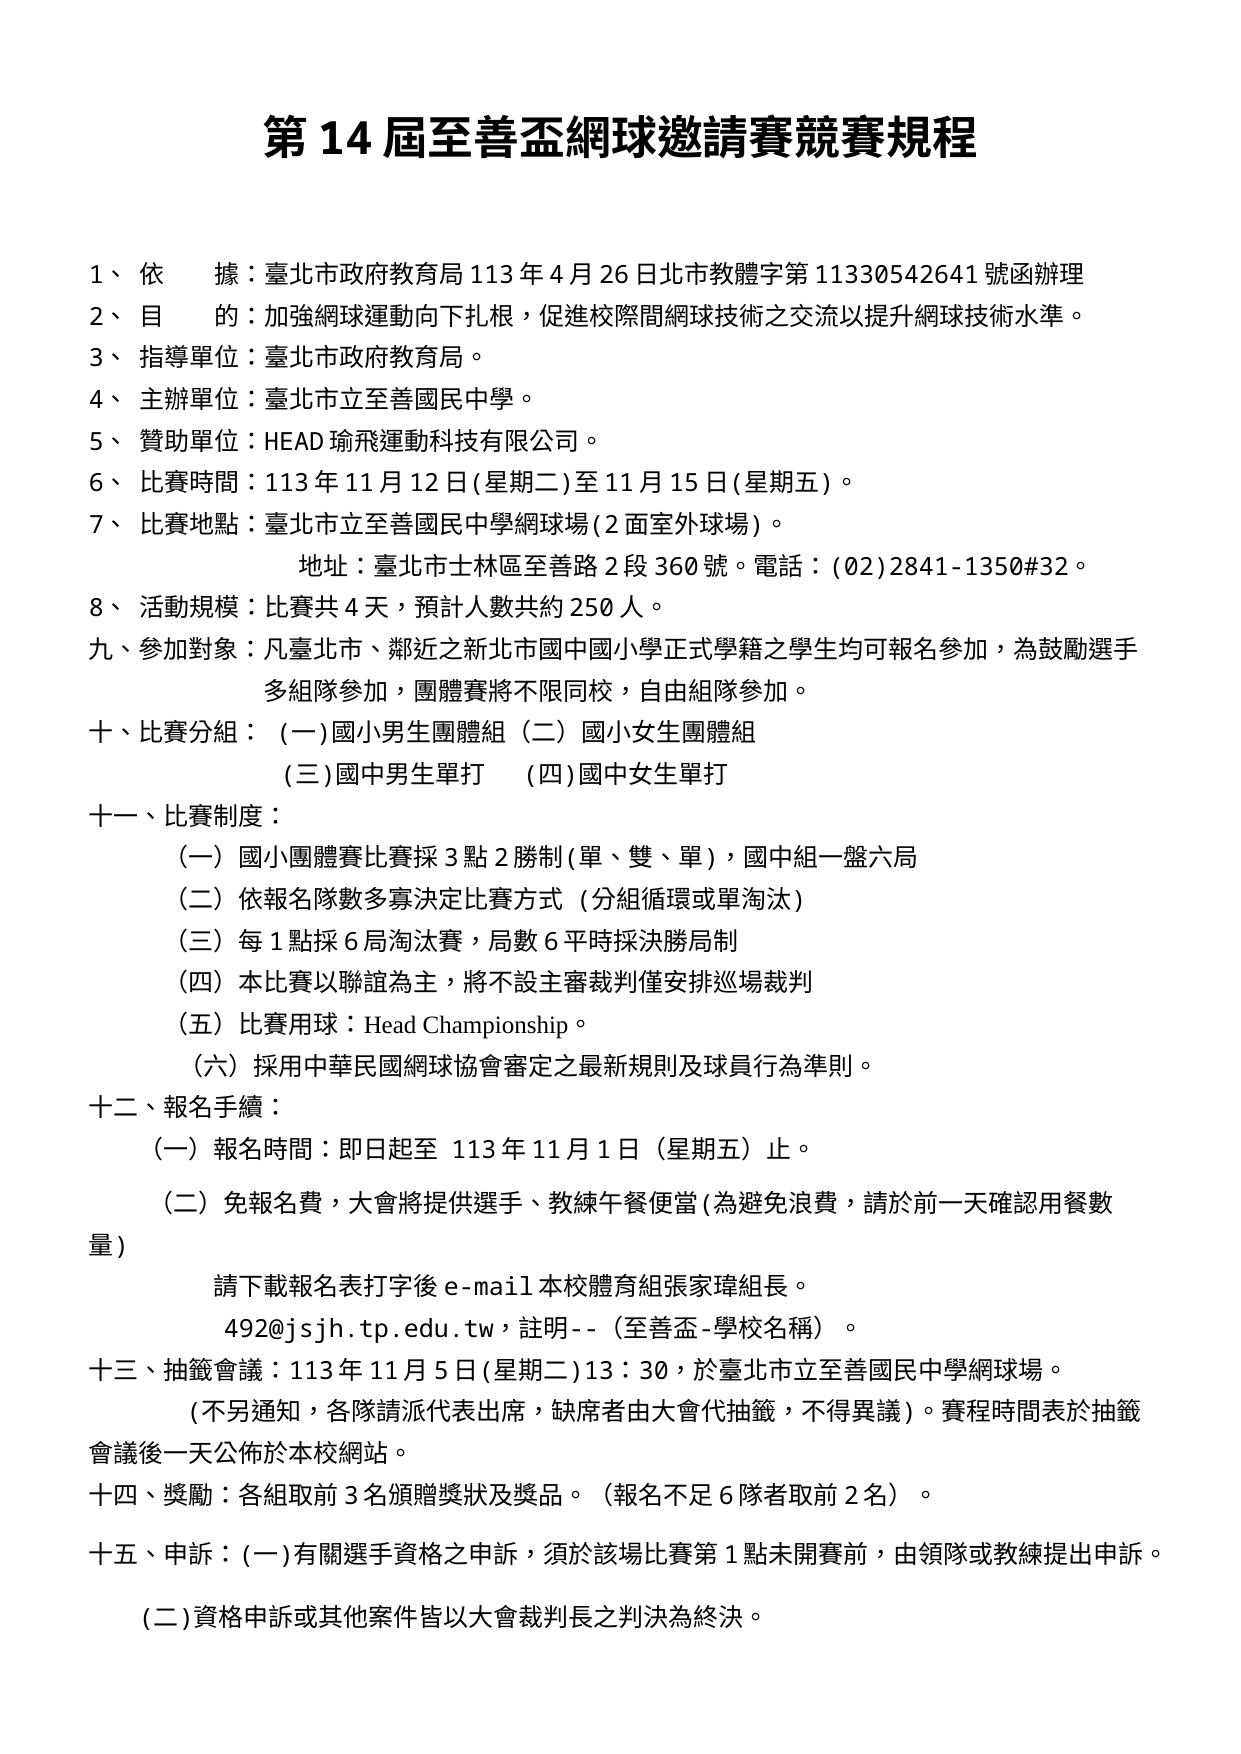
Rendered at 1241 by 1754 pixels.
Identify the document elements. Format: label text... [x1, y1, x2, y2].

text （六）採用中華民國網球協會審定之最新規則及球員行為準則。 [89, 1041, 1152, 1082]
list 指導單位：臺北市政府教育局。 [89, 332, 1152, 374]
text （二）依報名隊數多寡決定比賽方式 (分組循環或單淘汰) [89, 874, 1152, 916]
text 十四、獎勵：各組取前3名頒贈獎狀及獎品。（報名不足6隊者取前2名）。 [89, 1470, 1152, 1511]
text (二)資格申訴或其他案件皆以大會裁判長之判決為終決。 [139, 1574, 1152, 1636]
list 依 據：臺北市政府教育局113年4月26日北市教體字第11330542641號函辦理 [89, 249, 1152, 291]
list 活動規模：比賽共4天，預計人數共約250人。 [89, 582, 1152, 624]
text 十二、報名手續： [89, 1082, 1152, 1124]
list 比賽地點：臺北市立至善國民中學網球場(2面室外球場)。 [89, 499, 1152, 541]
text (不另通知，各隊請派代表出席，缺席者由大會代抽籤，不得異議)。賽程時間表於抽籤會議後一天公佈於本校網站。 [89, 1386, 1152, 1470]
text 地址：臺北市士林區至善路2段360號。電話：(02)2841-1350#32。 [89, 541, 1152, 582]
text 請下載報名表打字後e-mail本校體育組張家瑋組長。 [89, 1261, 1152, 1303]
text 第14屆至善盃網球邀請賽競賽規程 [89, 61, 1152, 186]
text 十三、抽籤會議：113年11月5日(星期二)13：30，於臺北市立至善國民中學網球場。 [89, 1345, 1152, 1386]
text 十、比賽分組： (一)國小男生團體組（二）國小女生團體組 [89, 707, 1152, 749]
text （一）國小團體賽比賽採3點2勝制(單、雙、單)，國中組一盤六局 [164, 832, 1152, 874]
list 主辦單位：臺北市立至善國民中學。 [89, 374, 1152, 416]
list 贊助單位：HEAD瑜飛運動科技有限公司。 [89, 416, 1152, 457]
text （三）每1點採6局淘汰賽，局數6平時採決勝局制 [164, 916, 1152, 957]
text （二）免報名費，大會將提供選手、教練午餐便當(為避免浪費，請於前一天確認用餐數量) [89, 1178, 1152, 1261]
text 九、參加對象：凡臺北市、鄰近之新北市國中國小學正式學籍之學生均可報名參加，為鼓勵選手多組隊參加，團體賽將不限同校，自由組隊參加。 [89, 624, 1152, 707]
text 十五、申訴：(一)有關選手資格之申訴，須於該場比賽第1點未開賽前，由領隊或教練提出申訴。 [89, 1511, 1152, 1574]
list 目 的：加強網球運動向下扎根，促進校際間網球技術之交流以提升網球技術水準。 [89, 291, 1152, 332]
list 比賽時間：113年11月12日(星期二)至11月15日(星期五)。 [89, 457, 1152, 499]
text 492@jsjh.tp.edu.tw，註明--（至善盃-學校名稱）。 [89, 1303, 1152, 1345]
text （一）報名時間：即日起至 113年11月1日（星期五）止。 [139, 1124, 1152, 1166]
text （五）比賽用球：Head Championship。 [138, 999, 1152, 1041]
text 十一、比賽制度： [89, 791, 1152, 832]
text （四）本比賽以聯誼為主，將不設主審裁判僅安排巡場裁判 [138, 957, 1152, 999]
text (三)國中男生單打 (四)國中女生單打 [89, 749, 1152, 791]
